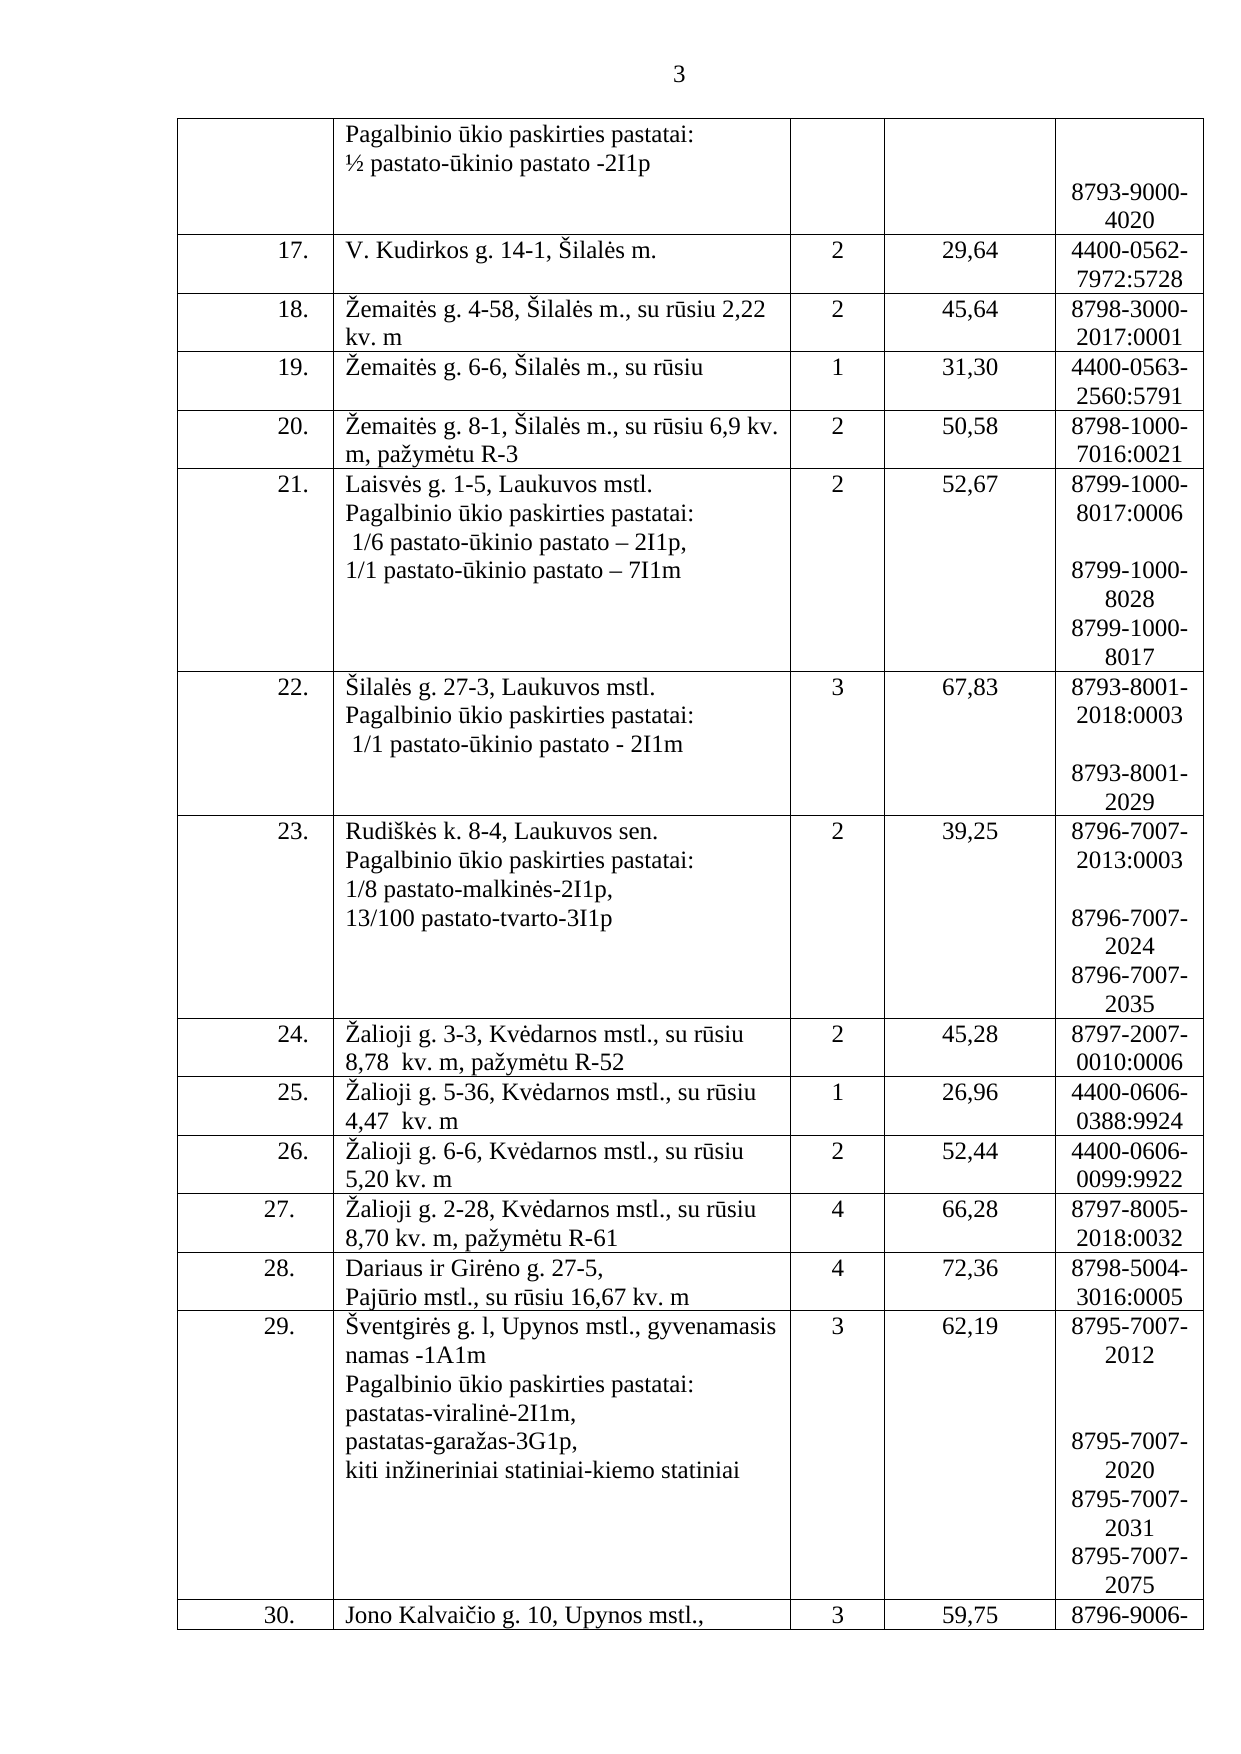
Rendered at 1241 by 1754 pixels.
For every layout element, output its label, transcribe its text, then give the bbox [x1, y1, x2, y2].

table_cell 67,83 [885, 672, 1055, 815]
table_cell 39,25 [885, 816, 1055, 1018]
table_cell 52,67 [885, 469, 1055, 671]
table_cell 45,64 [885, 294, 1055, 351]
table_cell 8796-7007-2013:0003 8796-7007-2024 8796-7007-2035 [1056, 816, 1203, 1018]
table_cell 59,75 [885, 1600, 1055, 1629]
table_cell 4400-0606-0099:9922 [1056, 1136, 1203, 1193]
table_cell 8799-1000-8017:0006 8799-1000-8028 8799-1000-8017 [1056, 469, 1203, 671]
table_cell 2 [791, 816, 884, 1018]
table_cell 8793-9000-4020 [1056, 119, 1203, 234]
table_cell 23. [178, 816, 333, 1018]
table_cell 8797-8005-2018:0032 [1056, 1194, 1203, 1252]
table_cell Šventgirės g. l, Upynos mstl., gyvenamasis namas -1A1m Pagalbinio ūkio paskirties pastatai: pastatas-viralinė-2I1m, pastatas-garažas-3G1p, kiti inžineriniai statiniai-kiemo statiniai [334, 1311, 790, 1599]
table_cell Šilalės g. 27-3, Laukuvos mstl. Pagalbinio ūkio paskirties pastatai: 1/1 pastato-ūkinio pastato - 2I1m [334, 672, 790, 815]
table_cell Dariaus ir Girėno g. 27-5, Pajūrio mstl., su rūsiu 16,67 kv. m [334, 1253, 790, 1310]
table_cell 66,28 [885, 1194, 1055, 1252]
table_cell 3 [791, 1311, 884, 1599]
table_cell Žemaitės g. 6-6, Šilalės m., su rūsiu [334, 352, 790, 410]
table_cell 50,58 [885, 411, 1055, 468]
table_cell Žemaitės g. 4-58, Šilalės m., su rūsiu 2,22 kv. m [334, 294, 790, 351]
table_cell 8798-3000-2017:0001 [1056, 294, 1203, 351]
table_cell [885, 119, 1055, 234]
table_cell Žalioji g. 5-36, Kvėdarnos mstl., su rūsiu 4,47 kv. m [334, 1077, 790, 1135]
table_cell 19. [178, 352, 333, 410]
table_cell 25. [178, 1077, 333, 1135]
table_cell 8795-7007-2012 8795-7007-2020 8795-7007-2031 8795-7007-2075 [1056, 1311, 1203, 1599]
table_cell 72,36 [885, 1253, 1055, 1310]
table_cell Žemaitės g. 8-1, Šilalės m., su rūsiu 6,9 kv. m, pažymėtu R-3 [334, 411, 790, 468]
table_cell Jono Kalvaičio g. 10, Upynos mstl., [334, 1600, 790, 1629]
table_cell 4400-0606-0388:9924 [1056, 1077, 1203, 1135]
table_cell 29,64 [885, 235, 1055, 293]
table_cell 1 [791, 1077, 884, 1135]
table_cell 45,28 [885, 1019, 1055, 1076]
table_cell 8798-5004-3016:0005 [1056, 1253, 1203, 1310]
table_cell 28. [178, 1253, 333, 1310]
table_cell 3 [791, 1600, 884, 1629]
table_cell Laisvės g. 1-5, Laukuvos mstl. Pagalbinio ūkio paskirties pastatai: 1/6 pastato-ūkinio pastato – 2I1p, 1/1 pastato-ūkinio pastato – 7I1m [334, 469, 790, 671]
table_cell Žalioji g. 6-6, Kvėdarnos mstl., su rūsiu 5,20 kv. m [334, 1136, 790, 1193]
table_cell 3 [791, 672, 884, 815]
table_cell 24. [178, 1019, 333, 1076]
table_cell 21. [178, 469, 333, 671]
table_cell 30. [178, 1600, 333, 1629]
table_cell [178, 119, 333, 234]
table_cell 8798-1000-7016:0021 [1056, 411, 1203, 468]
table_cell Žalioji g. 3-3, Kvėdarnos mstl., su rūsiu 8,78 kv. m, pažymėtu R-52 [334, 1019, 790, 1076]
table_cell 8797-2007-0010:0006 [1056, 1019, 1203, 1076]
table_cell 20. [178, 411, 333, 468]
table_cell Pagalbinio ūkio paskirties pastatai: ½ pastato-ūkinio pastato -2I1p [334, 119, 790, 234]
table_cell 29. [178, 1311, 333, 1599]
table_cell V. Kudirkos g. 14-1, Šilalės m. [334, 235, 790, 293]
table_cell 8793-8001-2018:0003 8793-8001-2029 [1056, 672, 1203, 815]
table_cell 2 [791, 411, 884, 468]
table_cell 26,96 [885, 1077, 1055, 1135]
table_cell 2 [791, 469, 884, 671]
table_cell 62,19 [885, 1311, 1055, 1599]
table_cell 8796-9006- [1056, 1600, 1203, 1629]
table_cell 26. [178, 1136, 333, 1193]
table_cell 4 [791, 1253, 884, 1310]
table_cell 2 [791, 294, 884, 351]
table_cell 17. [178, 235, 333, 293]
table_cell 4 [791, 1194, 884, 1252]
table_cell 2 [791, 1136, 884, 1193]
table_cell 2 [791, 1019, 884, 1076]
table_cell 1 [791, 352, 884, 410]
table_cell Rudiškės k. 8-4, Laukuvos sen. Pagalbinio ūkio paskirties pastatai: 1/8 pastato-malkinės-2I1p, 13/100 pastato-tvarto-3I1p [334, 816, 790, 1018]
table_cell 2 [791, 235, 884, 293]
table_cell Žalioji g. 2-28, Kvėdarnos mstl., su rūsiu 8,70 kv. m, pažymėtu R-61 [334, 1194, 790, 1252]
table_cell 52,44 [885, 1136, 1055, 1193]
table_cell 4400-0562-7972:5728 [1056, 235, 1203, 293]
table_cell 18. [178, 294, 333, 351]
table_cell 4400-0563-2560:5791 [1056, 352, 1203, 410]
table_cell 27. [178, 1194, 333, 1252]
table_cell 31,30 [885, 352, 1055, 410]
table_cell [791, 119, 884, 234]
table_cell 22. [178, 672, 333, 815]
